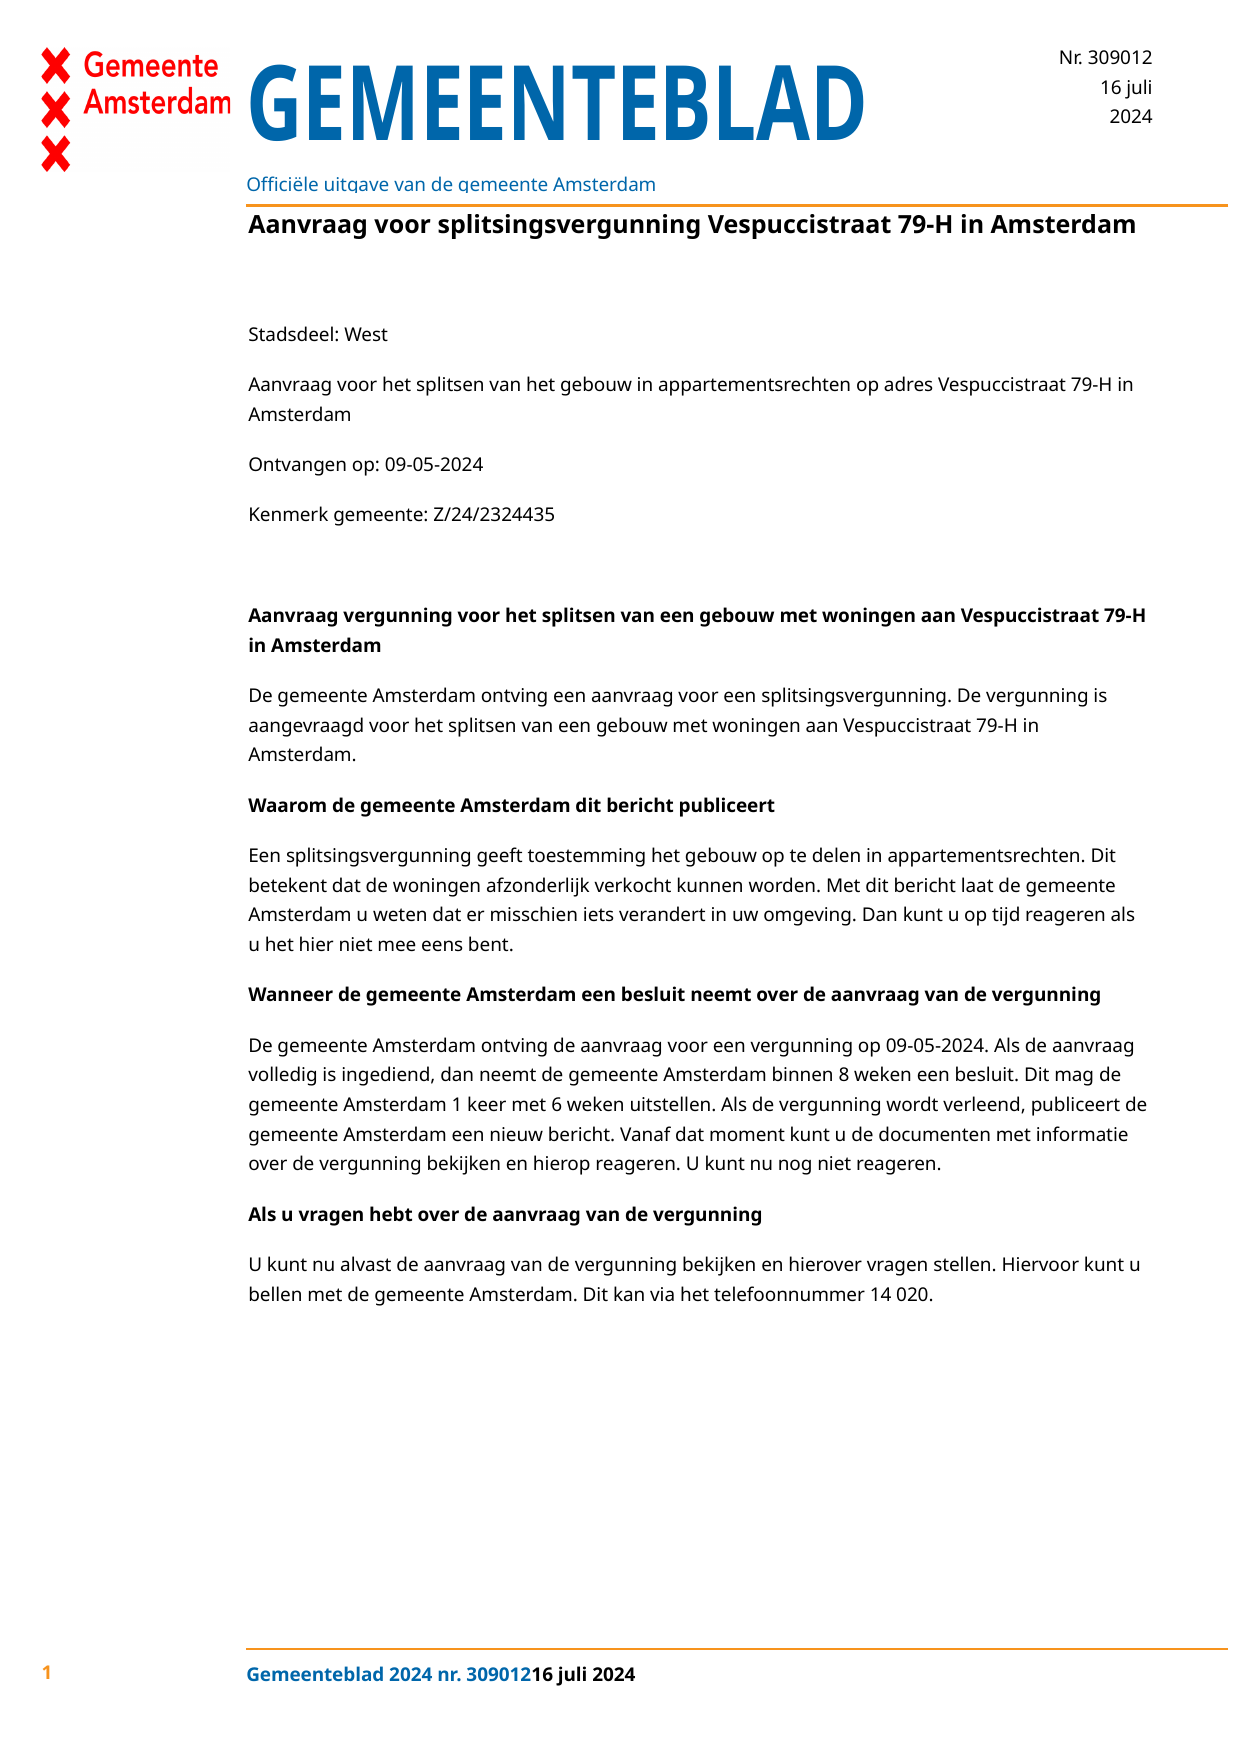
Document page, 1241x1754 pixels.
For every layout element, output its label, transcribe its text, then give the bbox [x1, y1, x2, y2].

text Waarom de gemeente Amsterdam dit bericht publiceert [248, 792, 1152, 818]
text Als u vragen hebt over de aanvraag van de vergunning [248, 1201, 1152, 1226]
text Kenmerk gemeente: Z/24/2324435 [248, 502, 1152, 527]
text Wanneer de gemeente Amsterdam een besluit neemt over de aanvraag van de vergunning [248, 982, 1152, 1007]
text Aanvraag vergunning voor het splitsen van een gebouw met woningen aan Vespuccistraat 79-H in Amsterdam [248, 602, 1152, 658]
text Ontvangen op: 09-05-2024 [248, 451, 1152, 477]
text Een splitsingsvergunning geeft toestemming het gebouw op te delen in appartementsrechten. Dit betekent dat de woningen afzonderlijk verkocht kunnen worden. Met dit bericht laat de gemeente Amsterdam u weten dat er misschien iets verandert in uw omgeving. Dan kunt u op tijd reageren als u het hier niet mee eens bent. [248, 842, 1152, 957]
picture [41, 47, 231, 172]
text De gemeente Amsterdam ontving de aanvraag voor een vergunning op 09-05-2024. Als de aanvraag volledig is ingediend, dan neemt de gemeente Amsterdam binnen 8 weken een besluit. Dit mag de gemeente Amsterdam 1 keer met 6 weken uitstellen. Als de vergunning wordt verleend, publiceert de gemeente Amsterdam een nieuw bericht. Vanaf dat moment kunt u de documenten met informatie over de vergunning bekijken en hierop reageren. U kunt nu nog niet reageren. [248, 1032, 1152, 1176]
text Stadsdeel: West [248, 321, 1152, 346]
text De gemeente Amsterdam ontving een aanvraag voor een splitsingsvergunning. De vergunning is aangevraagd voor het splitsen van een gebouw met woningen aan Vespuccistraat 79-H in Amsterdam. [248, 682, 1152, 767]
text Aanvraag voor splitsingsvergunning Vespuccistraat 79-H in Amsterdam [248, 207, 1152, 241]
text U kunt nu alvast de aanvraag van de vergunning bekijken en hierover vragen stellen. Hiervoor kunt u bellen met de gemeente Amsterdam. Dit kan via het telefoonnummer 14 020. [248, 1251, 1152, 1306]
text Aanvraag voor het splitsen van het gebouw in appartementsrechten op adres Vespuccistraat 79-H in Amsterdam [248, 371, 1152, 426]
